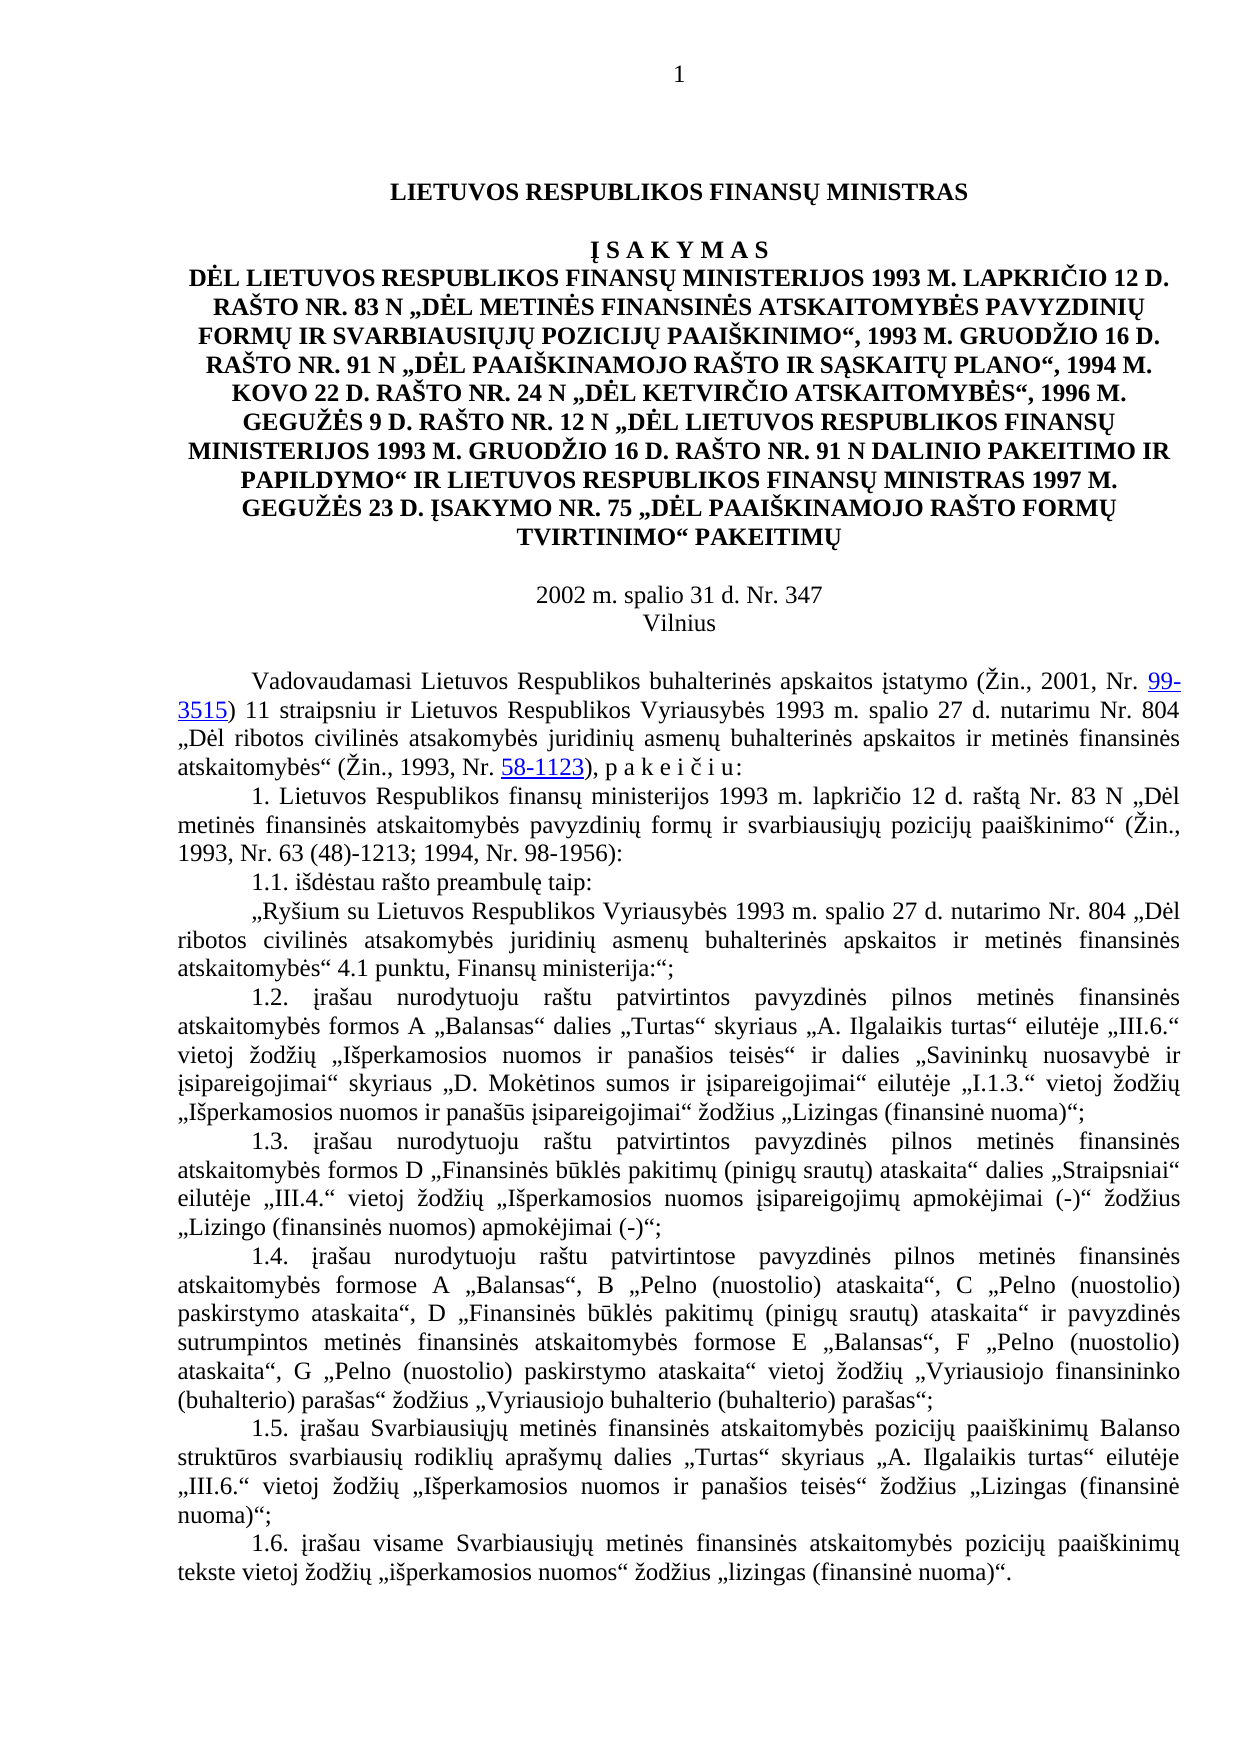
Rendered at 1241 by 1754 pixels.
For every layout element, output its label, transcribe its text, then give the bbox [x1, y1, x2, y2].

text 2002 m. spalio 31 d. Nr. 347 [177, 580, 1181, 608]
text Į S A K Y M A S [177, 235, 1181, 263]
text Vilnius [177, 608, 1181, 637]
text 1.4. įrašau nurodytuoju raštu patvirtintose pavyzdinės pilnos metinės finansinės atskaitomybės formose A „Balansas“, B „Pelno (nuostolio) ataskaita“, C „Pelno (nuostolio) paskirstymo ataskaita“, D „Finansinės būklės pakitimų (pinigų srautų) ataskaita“ ir pavyzdinės sutrumpintos metinės finansinės atskaitomybės formose E „Balansas“, F „Pelno (nuostolio) ataskaita“, G „Pelno (nuostolio) paskirstymo ataskaita“ vietoj žodžių „Vyriausiojo finansininko (buhalterio) parašas“ žodžius „Vyriausiojo buhalterio (buhalterio) parašas“; [177, 1241, 1181, 1413]
text 1. Lietuvos Respublikos finansų ministerijos 1993 m. lapkričio 12 d. raštą Nr. 83 N „Dėl metinės finansinės atskaitomybės pavyzdinių formų ir svarbiausiųjų pozicijų paaiškinimo“ (Žin., 1993, Nr. 63 (48)-1213; 1994, Nr. 98-1956): [177, 781, 1181, 867]
text 1.6. įrašau visame Svarbiausiųjų metinės finansinės atskaitomybės pozicijų paaiškinimų tekste vietoj žodžių „išperkamosios nuomos“ žodžius „lizingas (finansinė nuoma)“. [177, 1528, 1181, 1586]
text DĖL LIETUVOS RESPUBLIKOS FINANSŲ MINISTERIJOS 1993 M. LAPKRIČIO 12 D. RAŠTO NR. 83 N „DĖL METINĖS FINANSINĖS ATSKAITOMYBĖS PAVYZDINIŲ FORMŲ IR SVARBIAUSIŲJŲ POZICIJŲ PAAIŠKINIMO“, 1993 M. GRUODŽIO 16 D. RAŠTO NR. 91 N „DĖL PAAIŠKINAMOJO RAŠTO IR SĄSKAITŲ PLANO“, 1994 M. KOVO 22 D. RAŠTO NR. 24 N „DĖL KETVIRČIO ATSKAITOMYBĖS“, 1996 M. GEGUŽĖS 9 D. RAŠTO NR. 12 N „DĖL LIETUVOS RESPUBLIKOS FINANSŲ MINISTERIJOS 1993 M. GRUODŽIO 16 D. RAŠTO NR. 91 N DALINIO PAKEITIMO IR PAPILDYMO“ IR LIETUVOS RESPUBLIKOS FINANSŲ MINISTRAS 1997 M. GEGUŽĖS 23 D. ĮSAKYMO NR. 75 „DĖL PAAIŠKINAMOJO RAŠTO FORMŲ TVIRTINIMO“ PAKEITIMŲ [177, 263, 1181, 551]
text 1.3. įrašau nurodytuoju raštu patvirtintos pavyzdinės pilnos metinės finansinės atskaitomybės formos D „Finansinės būklės pakitimų (pinigų srautų) ataskaita“ dalies „Straipsniai“ eilutėje „III.4.“ vietoj žodžių „Išperkamosios nuomos įsipareigojimų apmokėjimai (-)“ žodžius „Lizingo (finansinės nuomos) apmokėjimai (-)“; [177, 1126, 1181, 1241]
text „Ryšium su Lietuvos Respublikos Vyriausybės 1993 m. spalio 27 d. nutarimo Nr. 804 „Dėl ribotos civilinės atsakomybės juridinių asmenų buhalterinės apskaitos ir metinės finansinės atskaitomybės“ 4.1 punktu, Finansų ministerija:“; [177, 896, 1181, 982]
text 1.2. įrašau nurodytuoju raštu patvirtintos pavyzdinės pilnos metinės finansinės atskaitomybės formos A „Balansas“ dalies „Turtas“ skyriaus „A. Ilgalaikis turtas“ eilutėje „III.6.“ vietoj žodžių „Išperkamosios nuomos ir panašios teisės“ ir dalies „Savininkų nuosavybė ir įsipareigojimai“ skyriaus „D. Mokėtinos sumos ir įsipareigojimai“ eilutėje „I.1.3.“ vietoj žodžių „Išperkamosios nuomos ir panašūs įsipareigojimai“ žodžius „Lizingas (finansinė nuoma)“; [177, 982, 1181, 1126]
text 1.1. išdėstau rašto preambulę taip: [177, 867, 1181, 896]
text LIETUVOS RESPUBLIKOS FINANSŲ MINISTRAS [177, 177, 1181, 206]
text Vadovaudamasi Lietuvos Respublikos buhalterinės apskaitos įstatymo (Žin., 2001, Nr. 99-3515) 11 straipsniu ir Lietuvos Respublikos Vyriausybės 1993 m. spalio 27 d. nutarimu Nr. 804 „Dėl ribotos civilinės atsakomybės juridinių asmenų buhalterinės apskaitos ir metinės finansinės atskaitomybės“ (Žin., 1993, Nr. 58-1123), pakeičiu: [177, 666, 1181, 781]
text 1.5. įrašau Svarbiausiųjų metinės finansinės atskaitomybės pozicijų paaiškinimų Balanso struktūros svarbiausių rodiklių aprašymų dalies „Turtas“ skyriaus „A. Ilgalaikis turtas“ eilutėje „III.6.“ vietoj žodžių „Išperkamosios nuomos ir panašios teisės“ žodžius „Lizingas (finansinė nuoma)“; [177, 1413, 1181, 1528]
